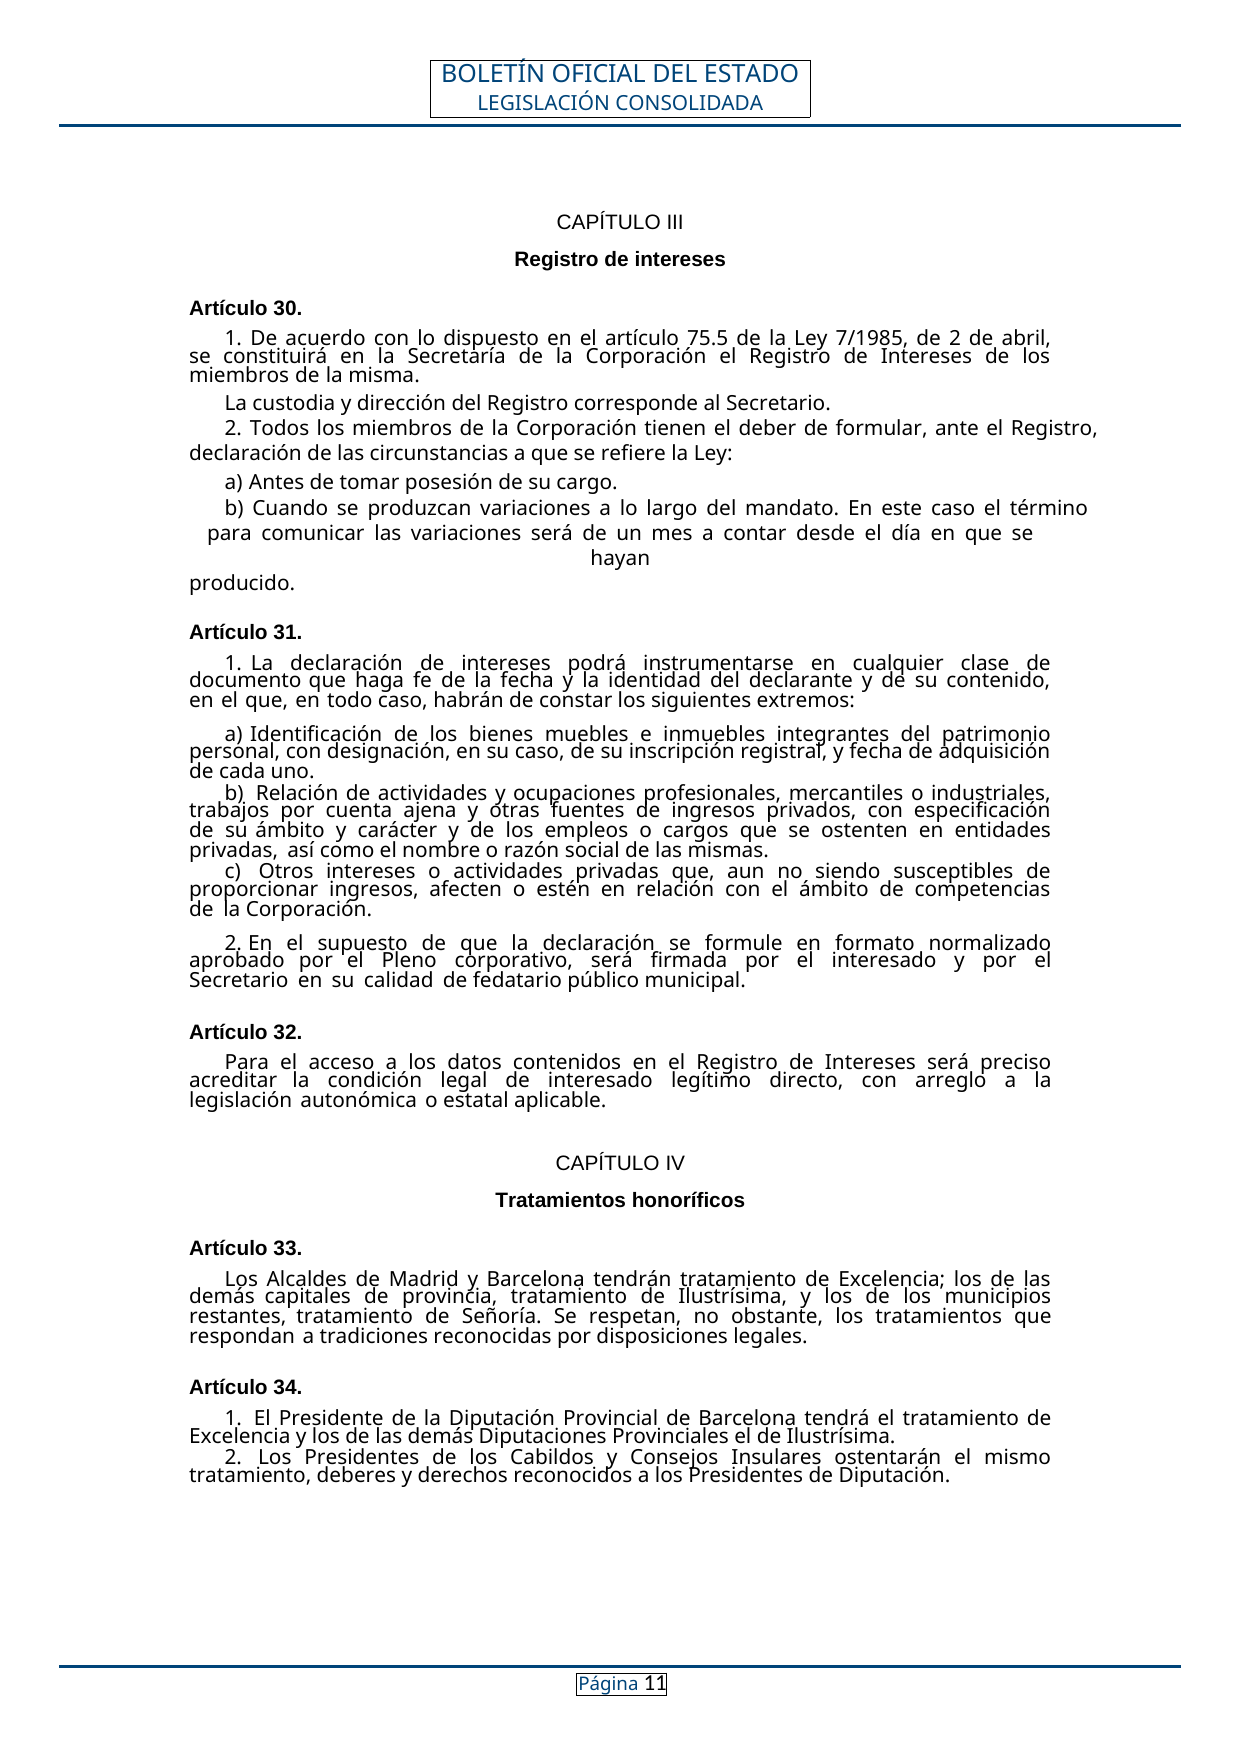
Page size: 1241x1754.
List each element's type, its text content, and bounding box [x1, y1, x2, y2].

text CAPÍTULO IV [285, 1151, 955, 1175]
list En el supuesto de que la declaración se formule en formato normalizado aprobado por el Pleno corporativo, será firmada por el interesado y por el Secretario en su calidad de fedatario público municipal. [189, 935, 1051, 994]
subtitle Artículo 31. [189, 619, 1194, 643]
list Todos los miembros de la Corporación tienen el deber de formular, ante el Registro, [224, 416, 1194, 441]
text La custodia y dirección del Registro corresponde al Secretario. [224, 389, 1194, 416]
list Otros intereses o actividades privadas que, aun no siendo susceptibles de proporcionar ingresos, afecten o estén en relación con el ámbito de competencias de la Corporación. [189, 863, 1051, 922]
list El Presidente de la Diputación Provincial de Barcelona tendrá el tratamiento de Excelencia y los de las demás Diputaciones Provinciales el de Ilustrísima. [189, 1410, 1051, 1449]
text CAPÍTULO III [430, 210, 810, 234]
text para comunicar las variaciones será de un mes a contar desde el día en que se hayan [187, 521, 1053, 571]
text declaración de las circunstancias a que se refiere la Ley: [189, 441, 1194, 466]
list Relación de actividades y ocupaciones profesionales, mercantiles o industriales, trabajos por cuenta ajena y otras fuentes de ingresos privados, con especificación de su ámbito y carácter y de los empleos o cargos que se ostenten en entidades privadas, así como el nombre o razón social de las mismas. [189, 785, 1051, 863]
list Cuando se produzcan variaciones a lo largo del mandato. En este caso el término [224, 496, 1194, 521]
list La declaración de intereses podrá instrumentarse en cualquier clase de documento que haga fe de la fecha y la identidad del declarante y de su contenido, en el que, en todo caso, habrán de constar los siguientes extremos: [189, 654, 1051, 713]
text producido. [189, 571, 1194, 596]
list Identificación de los bienes muebles e inmuebles integrantes del patrimonio personal, con designación, en su caso, de su inscripción registral, y fecha de adquisición de cada uno. [189, 726, 1051, 785]
subtitle Tratamientos honoríficos [239, 1187, 1001, 1211]
subtitle Artículo 34. [189, 1375, 1194, 1399]
list Antes de tomar posesión de su cargo. [224, 467, 1194, 496]
subtitle Artículo 32. [189, 1019, 1194, 1043]
text Para el acceso a los datos contenidos en el Registro de Intereses será preciso acreditar la condición legal de interesado legítimo directo, con arreglo a la legislación autonómica o estatal aplicable. [189, 1054, 1051, 1113]
text Artículo 30. [189, 295, 1072, 319]
list De acuerdo con lo dispuesto en el artículo 75.5 de la Ley 7/1985, de 2 de abril, se constituirá en la Secretaría de la Corporación el Registro de Intereses de los miembros de la misma. [189, 330, 1051, 389]
text Los Alcaldes de Madrid y Barcelona tendrán tratamiento de Excelencia; los de las demás capitales de provincia, tratamiento de Ilustrísima, y los de los municipios restantes, tratamiento de Señoría. Se respetan, no obstante, los tratamientos que respondan a tradiciones reconocidas por disposiciones legales. [189, 1271, 1051, 1349]
subtitle Registro de intereses [441, 247, 799, 271]
text Artículo 33. [189, 1236, 1194, 1260]
list Los Presidentes de los Cabildos y Consejos Insulares ostentarán el mismo tratamiento, deberes y derechos reconocidos a los Presidentes de Diputación. [189, 1449, 1051, 1488]
